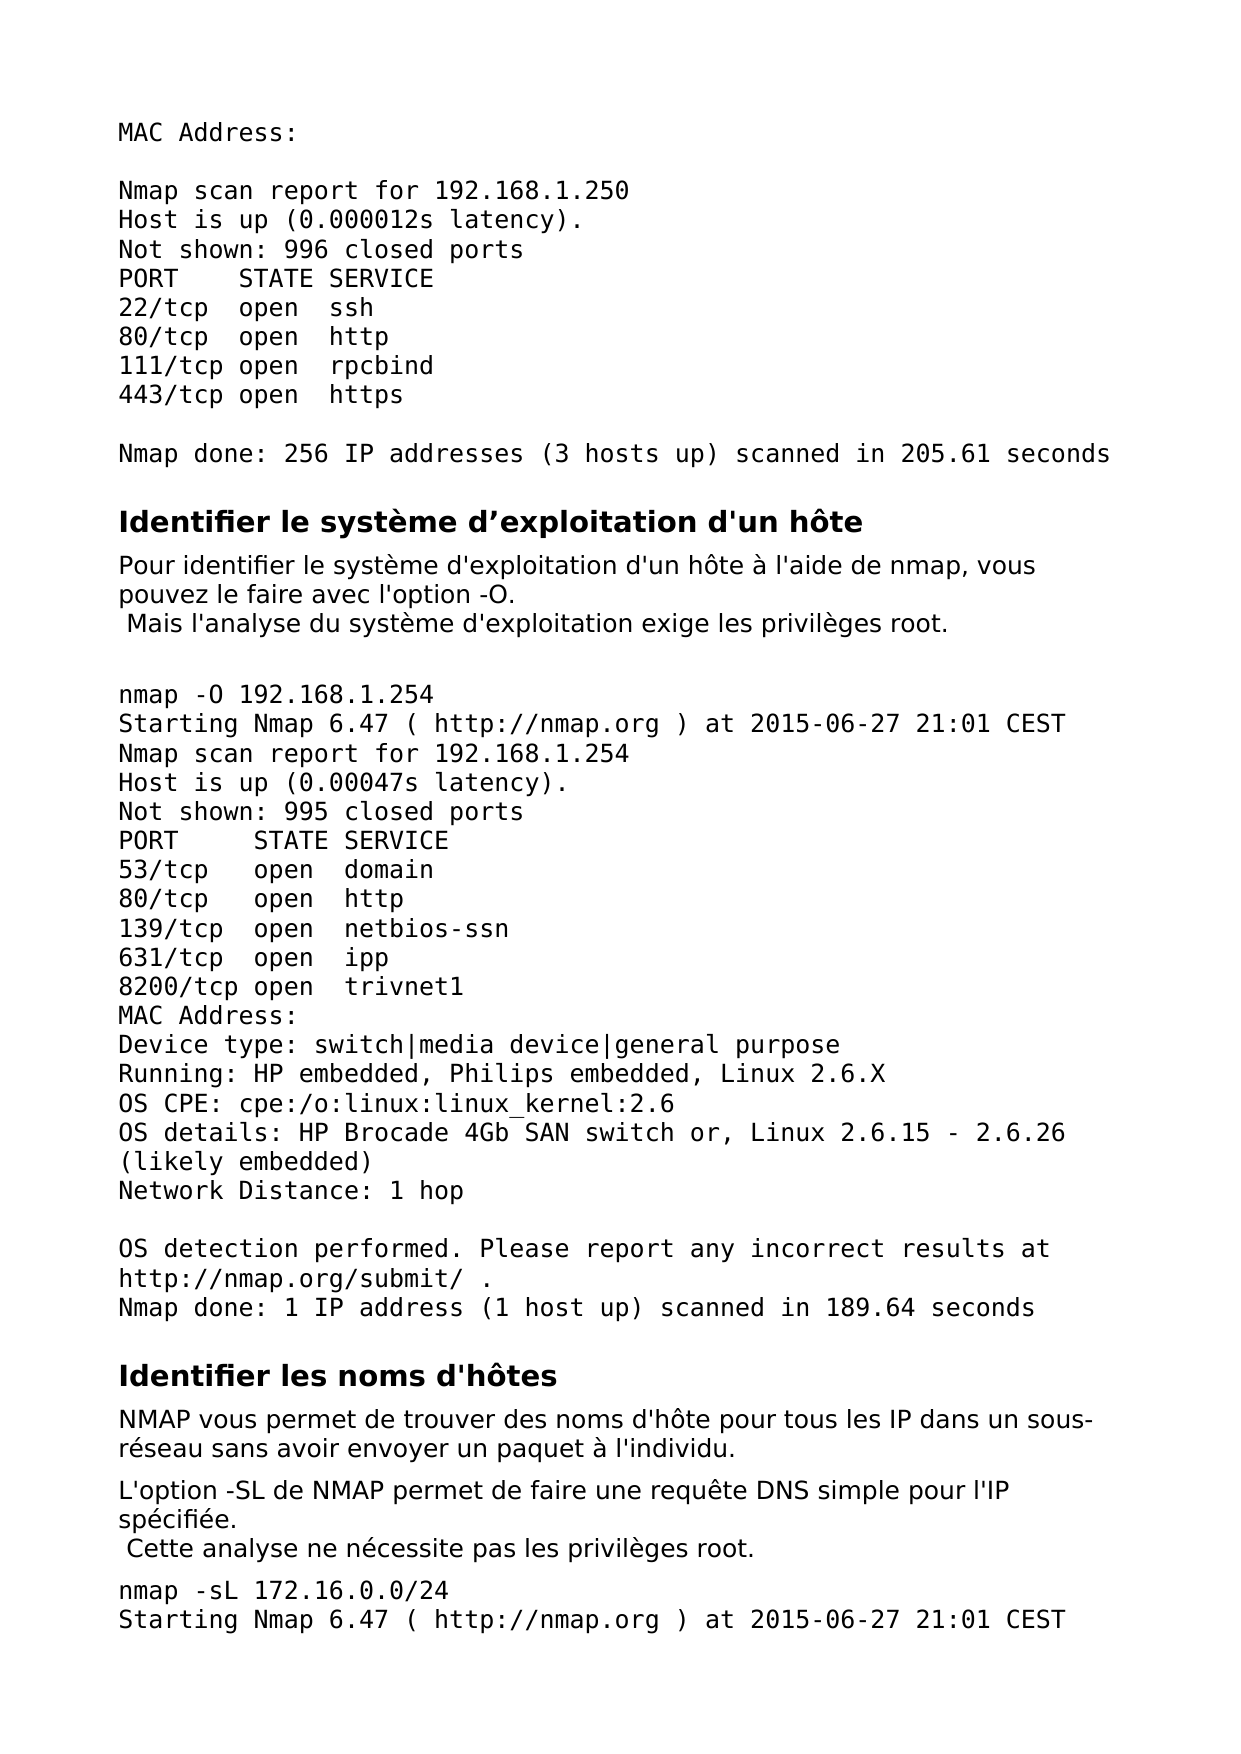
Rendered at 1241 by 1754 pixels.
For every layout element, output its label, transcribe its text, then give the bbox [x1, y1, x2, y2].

text MAC Address: Nmap scan report for 192.168.1.250 Host is up (0.000012s latency). Not shown: 996 closed ports PORT STATE SERVICE 22/tcp open ssh 80/tcp open http 111/tcp open rpcbind 443/tcp open https Nmap done: 256 IP addresses (3 hosts up) scanned in 205.61 seconds [118, 118, 1122, 468]
subtitle Identifier le système d’exploitation d'un hôte [118, 505, 1122, 539]
text Pour identifier le système d'exploitation d'un hôte à l'aide de nmap, vous pouvez le faire avec l'option -O. Mais l'analyse du système d'exploitation exige les privilèges root. [118, 551, 1122, 668]
text NMAP vous permet de trouver des noms d'hôte pour tous les IP dans un sous-réseau sans avoir envoyer un paquet à l'individu. [118, 1405, 1122, 1464]
text L'option -SL de NMAP permet de faire une requête DNS simple pour l'IP spécifiée. Cette analyse ne nécessite pas les privilèges root. [118, 1476, 1122, 1564]
text nmap -O 192.168.1.254 Starting Nmap 6.47 ( http://nmap.org ) at 2015-06-27 21:01 CEST Nmap scan report for 192.168.1.254 Host is up (0.00047s latency). Not shown: 995 closed ports PORT STATE SERVICE 53/tcp open domain 80/tcp open http 139/tcp open netbios-ssn 631/tcp open ipp 8200/tcp open trivnet1 MAC Address: Device type: switch|media device|general purpose Running: HP embedded, Philips embedded, Linux 2.6.X OS CPE: cpe:/o:linux:linux_kernel:2.6 OS details: HP Brocade 4Gb SAN switch or, Linux 2.6.15 - 2.6.26 (likely embedded) Network Distance: 1 hop OS detection performed. Please report any incorrect results at http://nmap.org/submit/ . Nmap done: 1 IP address (1 host up) scanned in 189.64 seconds [118, 681, 1122, 1322]
text nmap -sL 172.16.0.0/24 Starting Nmap 6.47 ( http://nmap.org ) at 2015-06-27 21:01 CEST [118, 1576, 1122, 1634]
subtitle Identifier les noms d'hôtes [118, 1359, 1122, 1393]
